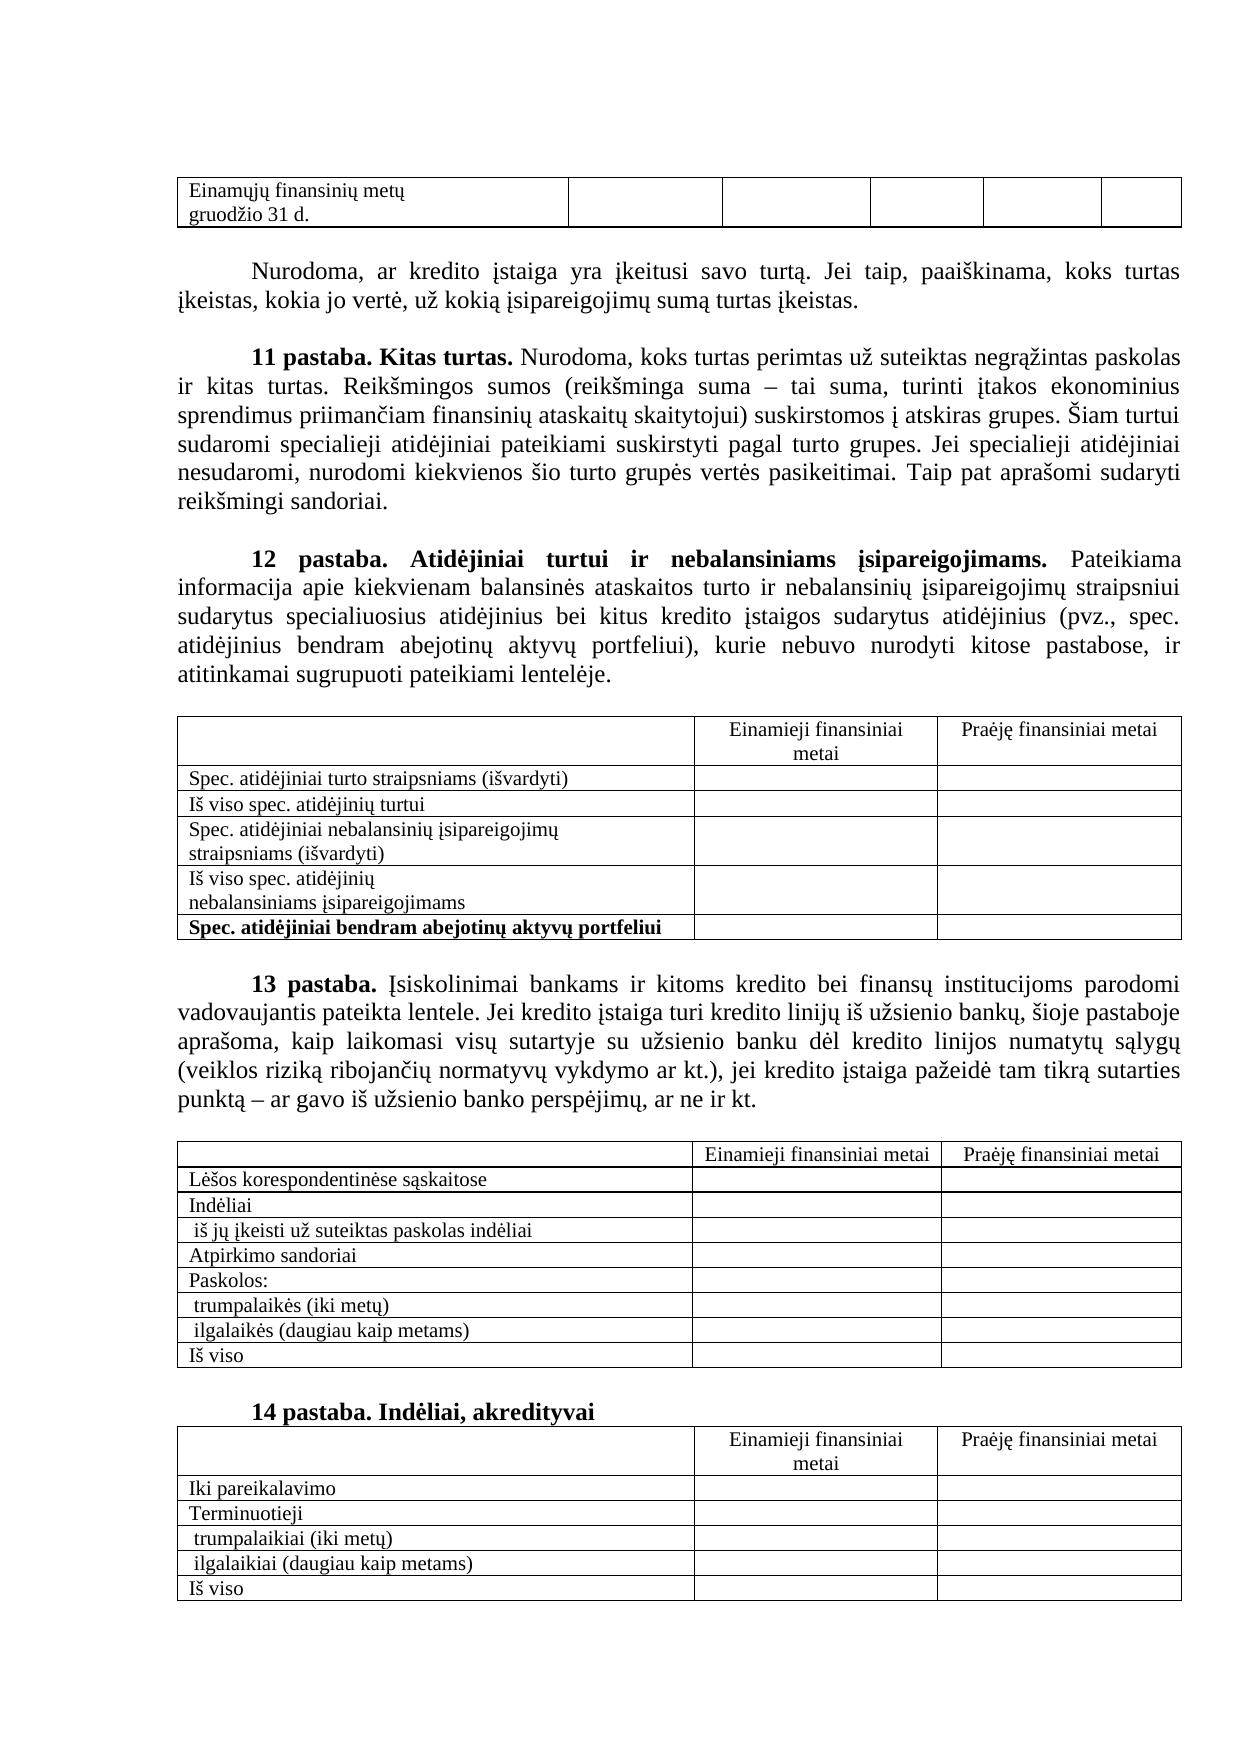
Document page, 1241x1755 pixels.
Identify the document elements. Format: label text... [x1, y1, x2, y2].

table_cell [942, 1293, 1181, 1317]
table_cell [938, 817, 1181, 865]
text Nurodoma, ar kredito įstaiga yra įkeitusi savo turtą. Jei taip, paaiškinama, koks turtas įkeistas, kokia jo vertė, už kokią įsipareigojimų sumą turtas įkeistas. [177, 256, 1181, 314]
table_cell [938, 1501, 1181, 1525]
table_cell trumpalaikės (iki metų) [178, 1293, 692, 1317]
table_cell [695, 915, 937, 939]
table_cell [693, 1218, 941, 1242]
table_header Einamieji finansiniai metai [695, 1427, 937, 1475]
table_cell [695, 1501, 937, 1525]
table_cell [693, 1268, 941, 1292]
text 12 pastaba. Atidėjiniai turtui ir nebalansiniams įsipareigojimams. Pateikiama informacija apie kiekvienam balansinės ataskaitos turto ir nebalansinių įsipareigojimų straipsniui sudarytus specialiuosius atidėjinius bei kitus kredito įstaigos sudarytus atidėjinius (pvz., spec. atidėjinius bendram abejotinų aktyvų portfeliui), kurie nebuvo nurodyti kitose pastabose, ir atitinkamai sugrupuoti pateikiami lentelėje. [177, 544, 1181, 687]
table_cell [723, 178, 870, 226]
table_cell [938, 766, 1181, 790]
table_cell [693, 1343, 941, 1367]
table_cell Iš viso [178, 1343, 692, 1367]
table_cell [1102, 178, 1181, 226]
table_cell [695, 866, 937, 914]
table_cell [695, 791, 937, 816]
table_cell [695, 1576, 937, 1600]
table_cell Atpirkimo sandoriai [178, 1243, 692, 1267]
text 11 pastaba. Kitas turtas. Nurodoma, koks turtas perimtas už suteiktas negrąžintas paskolas ir kitas turtas. Reikšmingos sumos (reikšminga suma – tai suma, turinti įtakos ekonominius sprendimus priimančiam finansinių ataskaitų skaitytojui) suskirstomos į atskiras grupes. Šiam turtui sudaromi specialieji atidėjiniai pateikiami suskirstyti pagal turto grupes. Jei specialieji atidėjiniai nesudaromi, nurodomi kiekvienos šio turto grupės vertės pasikeitimai. Taip pat aprašomi sudaryti reikšmingi sandoriai. [177, 342, 1181, 515]
table_cell [695, 1526, 937, 1550]
table_cell Spec. atidėjiniai bendram abejotinų aktyvų portfeliui [178, 915, 694, 939]
table_header Einamieji finansiniai metai [695, 717, 937, 765]
table_cell Iš viso spec. atidėjinių nebalansiniams įsipareigojimams [178, 866, 694, 914]
table_cell Iki pareikalavimo [178, 1476, 694, 1500]
table_cell Paskolos: [178, 1268, 692, 1292]
table_cell ilgalaikės (daugiau kaip metams) [178, 1318, 692, 1342]
table_cell [938, 1526, 1181, 1550]
table_cell ilgalaikiai (daugiau kaip metams) [178, 1551, 694, 1575]
table_cell [938, 866, 1181, 914]
text 13 pastaba. Įsiskolinimai bankams ir kitoms kredito bei finansų institucijoms parodomi vadovaujantis pateikta lentele. Jei kredito įstaiga turi kredito linijų iš užsienio bankų, šioje pastaboje aprašoma, kaip laikomasi visų sutartyje su užsienio banku dėl kredito linijos numatytų sąlygų (veiklos riziką ribojančių normatyvų vykdymo ar kt.), jei kredito įstaiga pažeidė tam tikrą sutarties punktą – ar gavo iš užsienio banko perspėjimų, ar ne ir kt. [177, 969, 1181, 1112]
table_cell [695, 1476, 937, 1500]
table_cell [942, 1268, 1181, 1292]
table_cell Indėliai [178, 1193, 692, 1217]
table_header Einamieji finansiniai metai [693, 1142, 941, 1166]
table_cell Spec. atidėjiniai nebalansinių įsipareigojimų straipsniams (išvardyti) [178, 817, 694, 865]
table_cell [942, 1343, 1181, 1367]
table_cell [693, 1293, 941, 1317]
table_cell [942, 1193, 1181, 1217]
table_cell Iš viso spec. atidėjinių turtui [178, 791, 694, 816]
table_cell [693, 1193, 941, 1217]
table_cell [695, 1551, 937, 1575]
table_cell trumpalaikiai (iki metų) [178, 1526, 694, 1550]
table_header Praėję finansiniai metai [942, 1142, 1181, 1166]
table_cell [938, 915, 1181, 939]
table_header [178, 717, 694, 765]
table_cell [693, 1318, 941, 1342]
table_cell [938, 1476, 1181, 1500]
table_cell iš jų įkeisti už suteiktas paskolas indėliai [178, 1218, 692, 1242]
table_header Praėję finansiniai metai [938, 717, 1181, 765]
table_cell [695, 817, 937, 865]
text 14 pastaba. Indėliai, akredityvai [177, 1397, 1181, 1426]
table_cell [942, 1243, 1181, 1267]
table_cell Einamųjų finansinių metų gruodžio 31 d. [178, 178, 568, 226]
table_cell Terminuotieji [178, 1501, 694, 1525]
table_cell [938, 791, 1181, 816]
table_cell Lėšos korespondentinėse sąskaitose [178, 1168, 692, 1191]
table_cell [938, 1576, 1181, 1600]
table_cell [938, 1551, 1181, 1575]
table_cell [942, 1168, 1181, 1191]
table_cell [695, 766, 937, 790]
table_header [178, 1142, 692, 1166]
table_cell [693, 1243, 941, 1267]
table_cell [942, 1318, 1181, 1342]
table_header [178, 1427, 694, 1475]
table_cell [871, 178, 983, 226]
table_header Praėję finansiniai metai [938, 1427, 1181, 1475]
table_cell Spec. atidėjiniai turto straipsniams (išvardyti) [178, 766, 694, 790]
table_cell [569, 178, 722, 226]
table_cell [693, 1168, 941, 1191]
table_cell [942, 1218, 1181, 1242]
table_cell Iš viso [178, 1576, 694, 1600]
table_cell [984, 178, 1101, 226]
